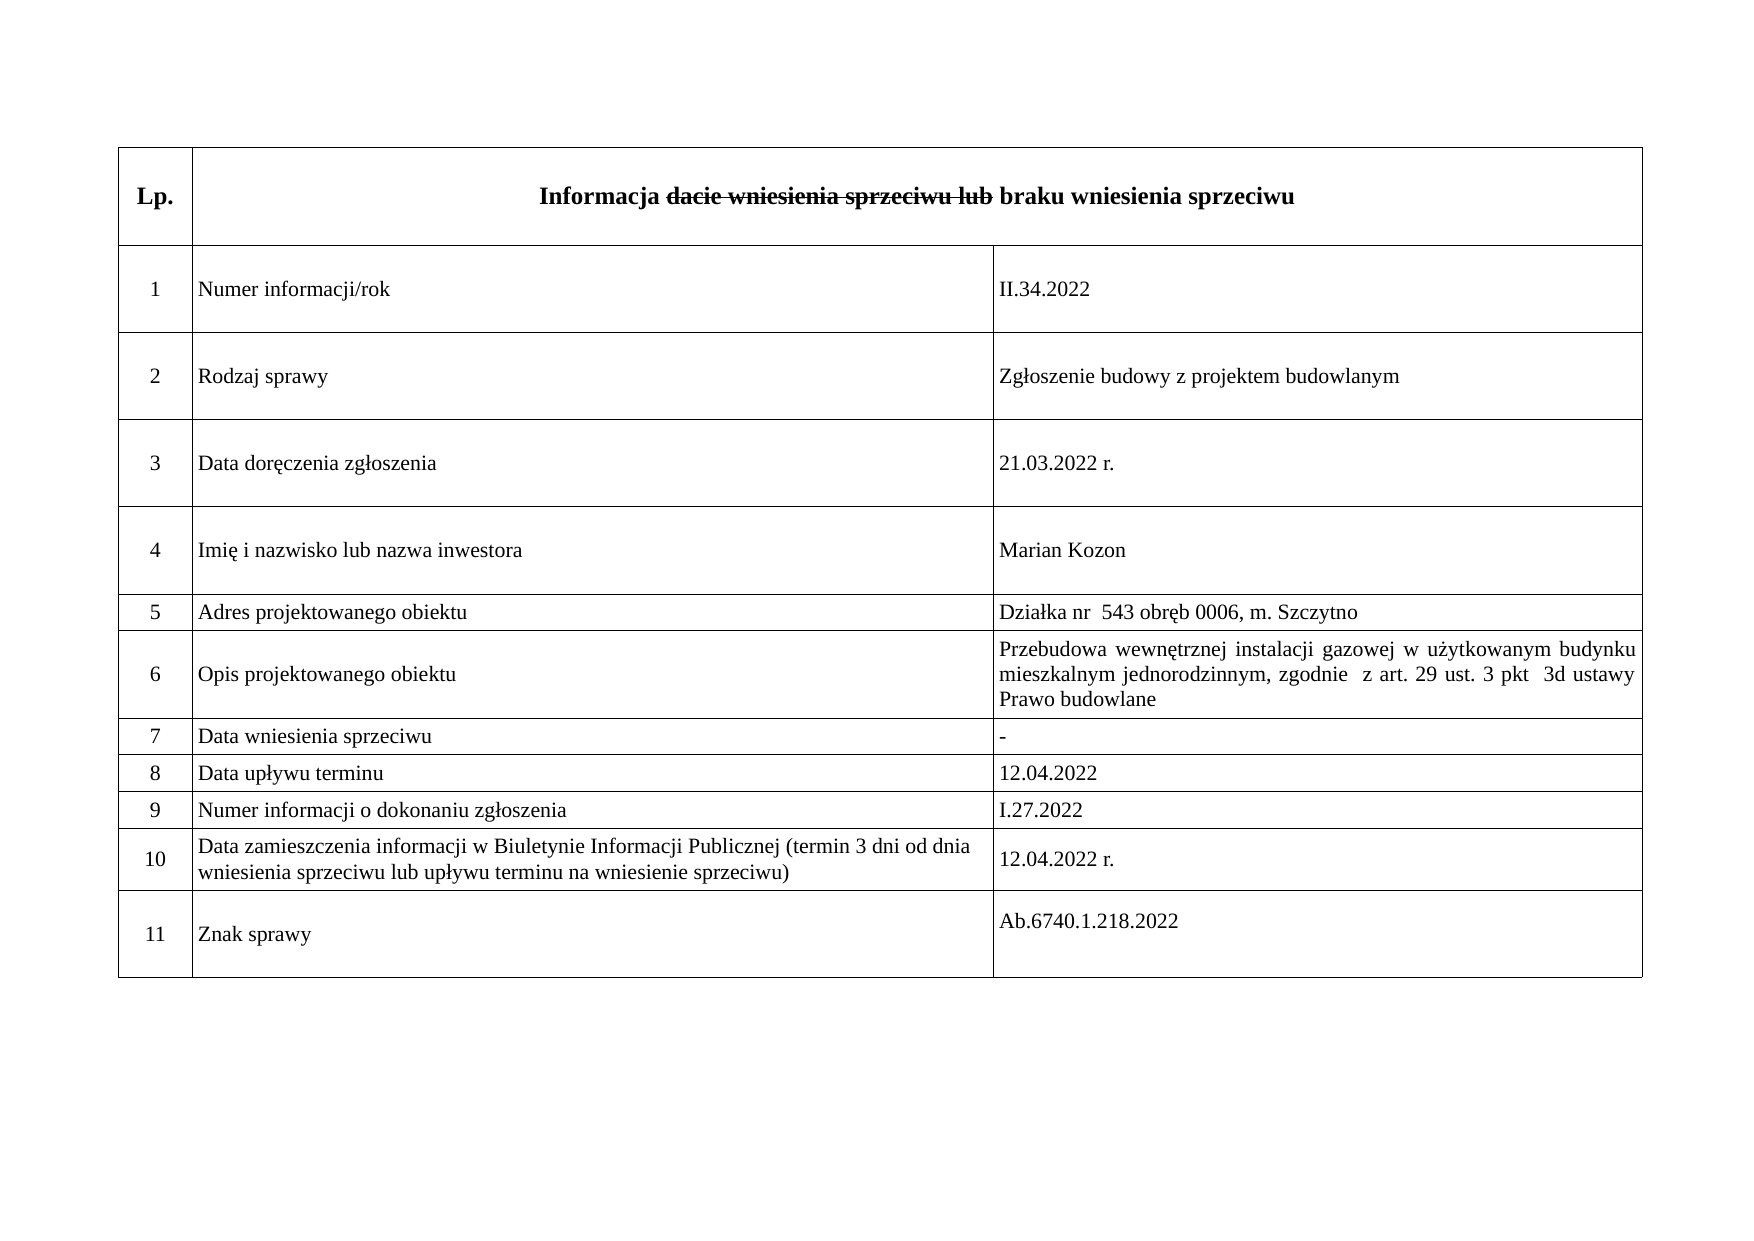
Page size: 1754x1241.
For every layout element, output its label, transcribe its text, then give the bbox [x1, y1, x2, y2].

table_cell Numer informacji o dokonaniu zgłoszenia [193, 792, 993, 828]
table_cell Przebudowa wewnętrznej instalacji gazowej w użytkowanym budynku mieszkalnym jednorodzinnym, zgodnie z art. 29 ust. 3 pkt 3d ustawy Prawo budowlane [994, 631, 1642, 717]
table_cell Data zamieszczenia informacji w Biuletynie Informacji Publicznej (termin 3 dni od dnia wniesienia sprzeciwu lub upływu terminu na wniesienie sprzeciwu) [193, 829, 993, 890]
table_cell 7 [119, 719, 192, 754]
table_cell 12.04.2022 [994, 755, 1642, 791]
table_cell Data wniesienia sprzeciwu [193, 719, 993, 754]
table_cell Ab.6740.1.218.2022 [994, 891, 1642, 977]
table_cell 11 [119, 891, 192, 977]
table_cell Numer informacji/rok [193, 246, 993, 332]
table_cell Działka nr 543 obręb 0006, m. Szczytno [994, 595, 1642, 630]
table_cell Opis projektowanego obiektu [193, 631, 993, 717]
table_cell - [994, 719, 1642, 754]
table_cell Rodzaj sprawy [193, 333, 993, 419]
table_cell Adres projektowanego obiektu [193, 595, 993, 630]
table_cell 12.04.2022 r. [994, 829, 1642, 890]
table_cell Imię i nazwisko lub nazwa inwestora [193, 507, 993, 593]
table_cell Zgłoszenie budowy z projektem budowlanym [994, 333, 1642, 419]
table_cell Data doręczenia zgłoszenia [193, 420, 993, 506]
table_cell 3 [119, 420, 192, 506]
table_cell 9 [119, 792, 192, 828]
table_cell 5 [119, 595, 192, 630]
table_cell 10 [119, 829, 192, 890]
table_cell 4 [119, 507, 192, 593]
table_cell Marian Kozon [994, 507, 1642, 593]
table_header Informacja dacie wniesienia sprzeciwu lub braku wniesienia sprzeciwu [193, 148, 1642, 245]
table_cell 21.03.2022 r. [994, 420, 1642, 506]
table_cell 8 [119, 755, 192, 791]
table_cell II.34.2022 [994, 246, 1642, 332]
table_cell Znak sprawy [193, 891, 993, 977]
table_header Lp. [119, 148, 192, 245]
table_cell I.27.2022 [994, 792, 1642, 828]
table_cell 6 [119, 631, 192, 717]
table_cell Data upływu terminu [193, 755, 993, 791]
table_cell 2 [119, 333, 192, 419]
table_cell 1 [119, 246, 192, 332]
